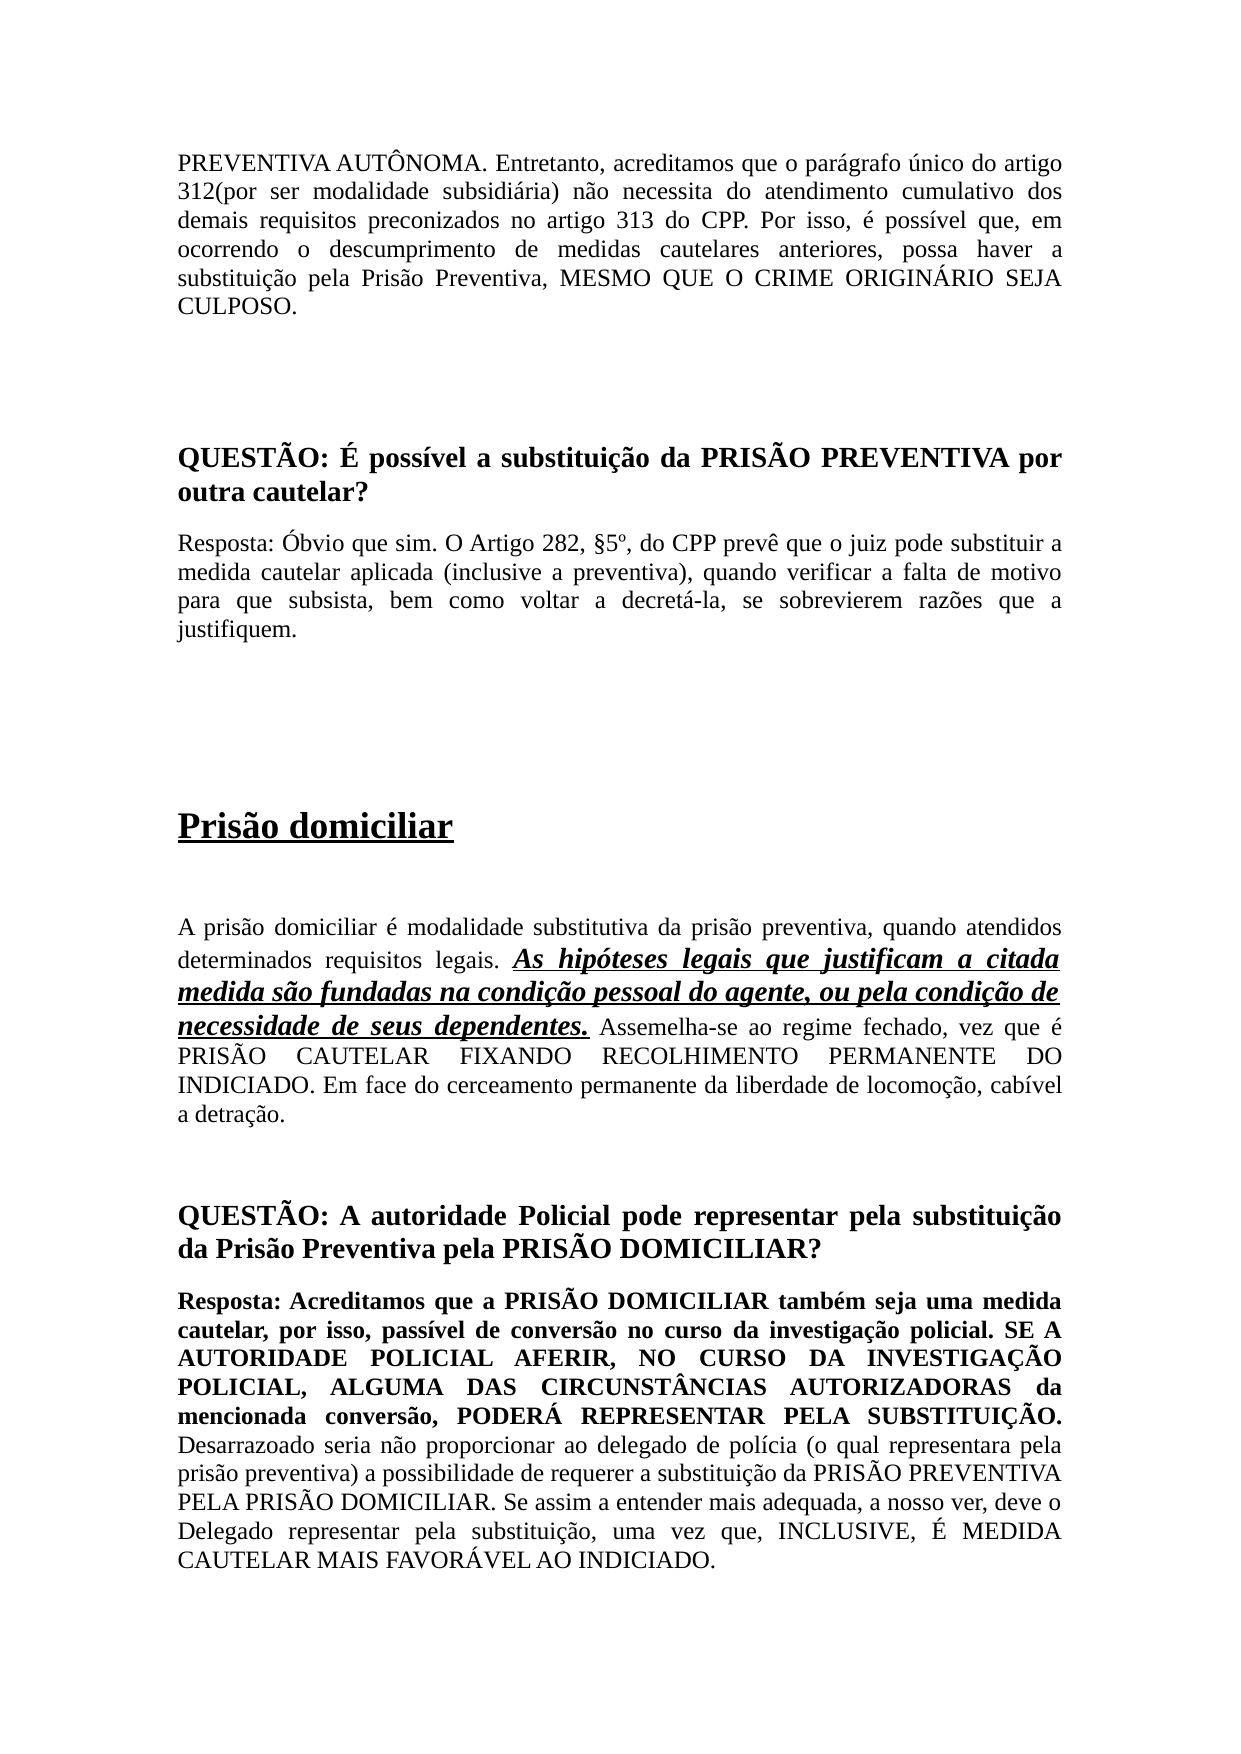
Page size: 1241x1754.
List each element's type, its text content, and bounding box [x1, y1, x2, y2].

text Prisão domiciliar [177, 803, 1063, 846]
text QUESTÃO: A autoridade Policial pode representar pela substituição da Prisão Preventiva pela PRISÃO DOMICILIAR? [177, 1198, 1063, 1265]
text QUESTÃO: É possível a substituição da PRISÃO PREVENTIVA por outra cautelar? [177, 440, 1063, 507]
text A prisão domiciliar é modalidade substitutiva da prisão preventiva, quando atendidos determinados requisitos legais. As hipóteses legais que justificam a citada medida são fundadas na condição pessoal do agente, ou pela condição de necessidade de seus dependentes. Assemelha-se ao regime fechado, vez que é PRISÃO CAUTELAR FIXANDO RECOLHIMENTO PERMANENTE DO INDICIADO. Em face do cerceamento permanente da liberdade de locomoção, cabível a detração. [177, 912, 1063, 1128]
text Resposta: Óbvio que sim. O Artigo 282, §5º, do CPP prevê que o juiz pode substituir a medida cautelar aplicada (inclusive a preventiva), quando verificar a falta de motivo para que subsista, bem como voltar a decretá-la, se sobrevierem razões que a justifiquem. [177, 528, 1063, 643]
text PREVENTIVA AUTÔNOMA. Entretanto, acreditamos que o parágrafo único do artigo 312(por ser modalidade subsidiária) não necessita do atendimento cumulativo dos demais requisitos preconizados no artigo 313 do CPP. Por isso, é possível que, em ocorrendo o descumprimento de medidas cautelares anteriores, possa haver a substituição pela Prisão Preventiva, MESMO QUE O CRIME ORIGINÁRIO SEJA CULPOSO. [177, 148, 1063, 320]
text Resposta: Acreditamos que a PRISÃO DOMICILIAR também seja uma medida cautelar, por isso, passível de conversão no curso da investigação policial. SE A AUTORIDADE POLICIAL AFERIR, NO CURSO DA INVESTIGAÇÃO POLICIAL, ALGUMA DAS CIRCUNSTÂNCIAS AUTORIZADORAS da mencionada conversão, PODERÁ REPRESENTAR PELA SUBSTITUIÇÃO. Desarrazoado seria não proporcionar ao delegado de polícia (o qual representara pela prisão preventiva) a possibilidade de requerer a substituição da PRISÃO PREVENTIVA PELA PRISÃO DOMICILIAR. Se assim a entender mais adequada, a nosso ver, deve o Delegado representar pela substituição, uma vez que, INCLUSIVE, É MEDIDA CAUTELAR MAIS FAVORÁVEL AO INDICIADO. [177, 1286, 1063, 1573]
